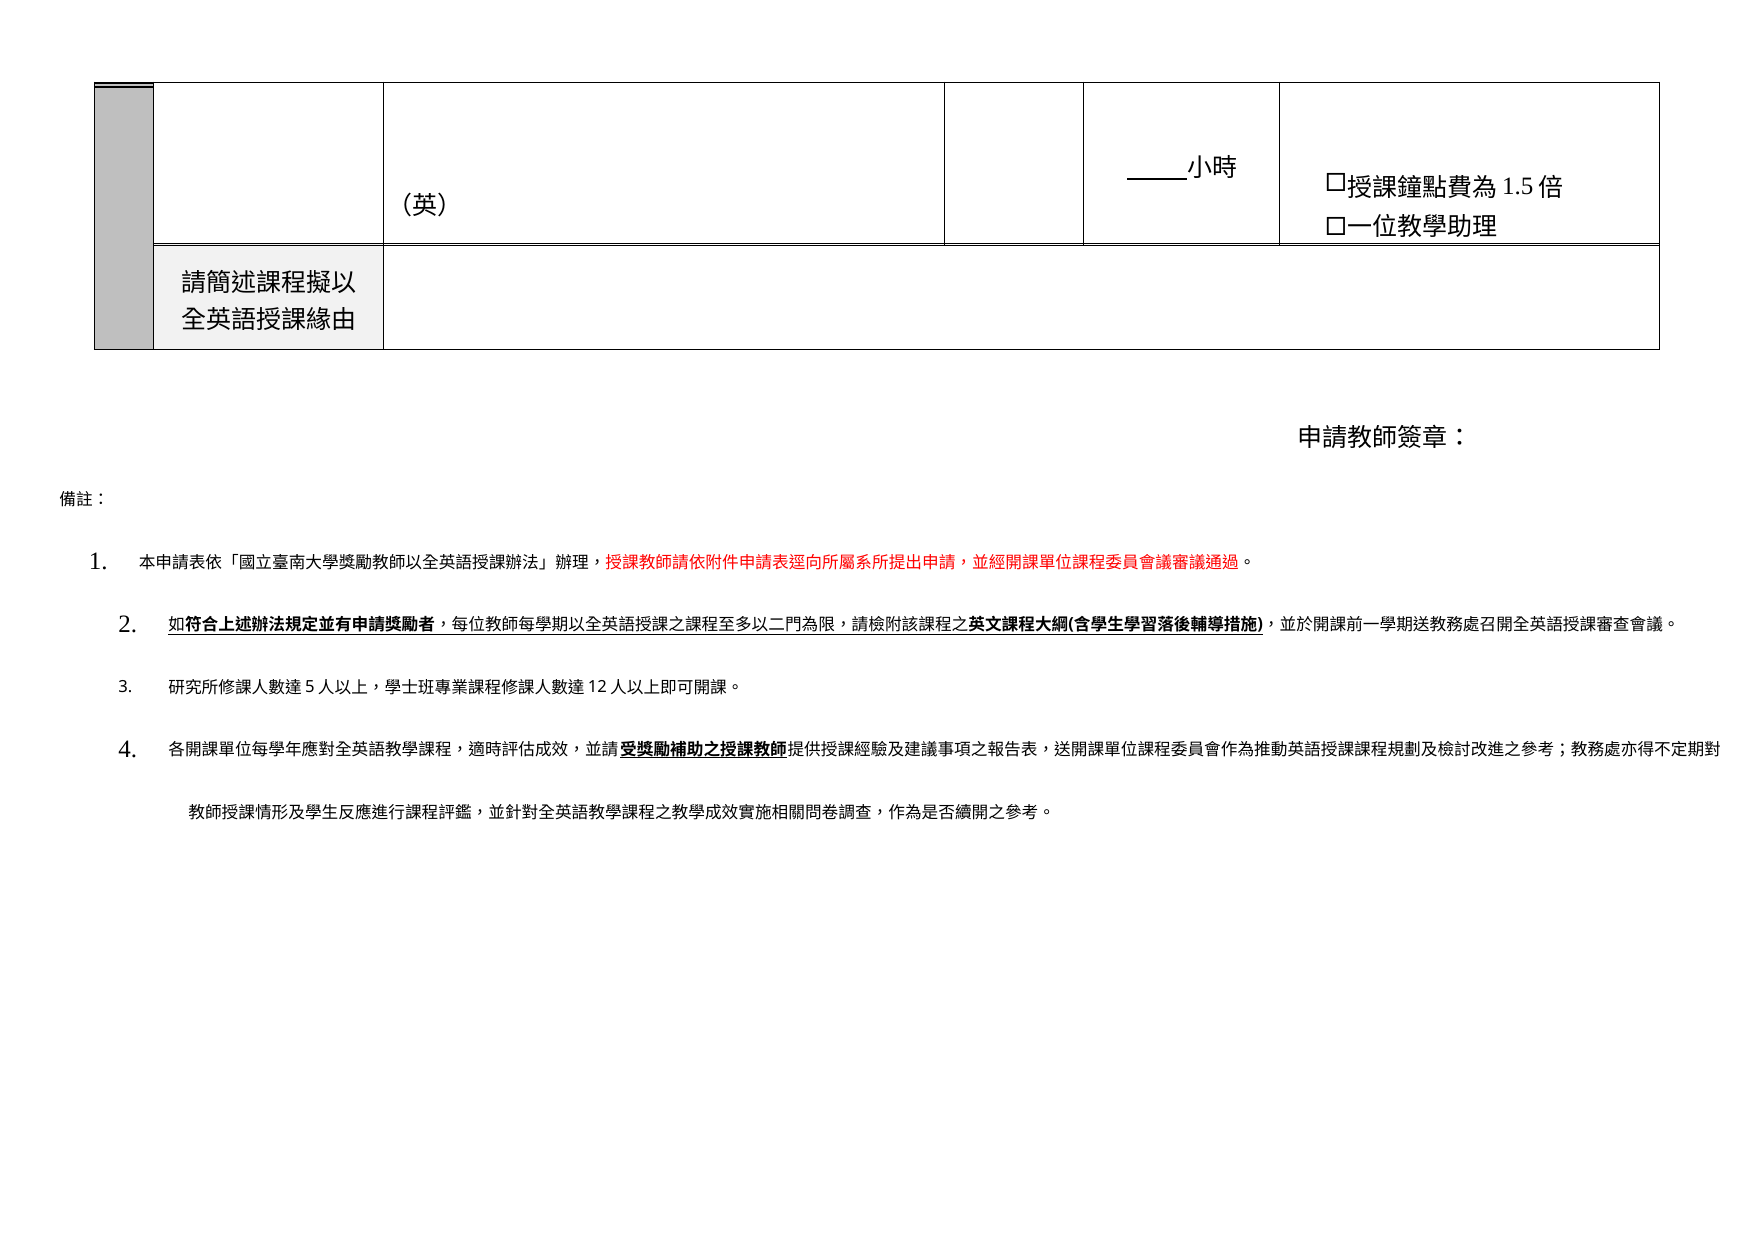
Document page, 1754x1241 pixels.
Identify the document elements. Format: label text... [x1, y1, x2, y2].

text 申請教師簽章： [59, 394, 1495, 457]
text 備註： [59, 457, 1495, 519]
table_cell （英） [384, 83, 944, 243]
list 如符合上述辦法規定並有申請獎勵者，每位教師每學期以全英語授課之課程至多以二門為限，請檢附該課程之英文課程大綱(含學生學習落後輔導措施)，並於開課前一學期送教務處召開全英語授課審查會議。 [118, 582, 1724, 644]
table_cell [95, 88, 153, 349]
table_cell 請簡述課程擬以 全英語授課緣由 [154, 246, 383, 349]
table_cell [154, 83, 383, 243]
table_cell 小時 [1084, 83, 1279, 243]
table_cell 授課鐘點費為1.5倍 一位教學助理 [1280, 83, 1659, 243]
list 研究所修課人數達5人以上，學士班專業課程修課人數達12人以上即可開課。 [118, 644, 1724, 707]
table_cell [945, 83, 1083, 243]
list 各開課單位每學年應對全英語教學課程，適時評估成效，並請受獎勵補助之授課教師提供授課經驗及建議事項之報告表，送開課單位課程委員會作為推動英語授課課程規劃及檢討改進之參考；教務處亦得不定期對教師授課情形及學生反應進行課程評鑑，並針對全英語教學課程之教學成效實施相關問卷調查，作為是否續開之參考。 [118, 707, 1724, 832]
list 本申請表依「國立臺南大學獎勵教師以全英語授課辦法」辦理，授課教師請依附件申請表逕向所屬系所提出申請，並經開課單位課程委員會議審議通過。 [59, 519, 1695, 582]
table_cell [384, 246, 1659, 349]
